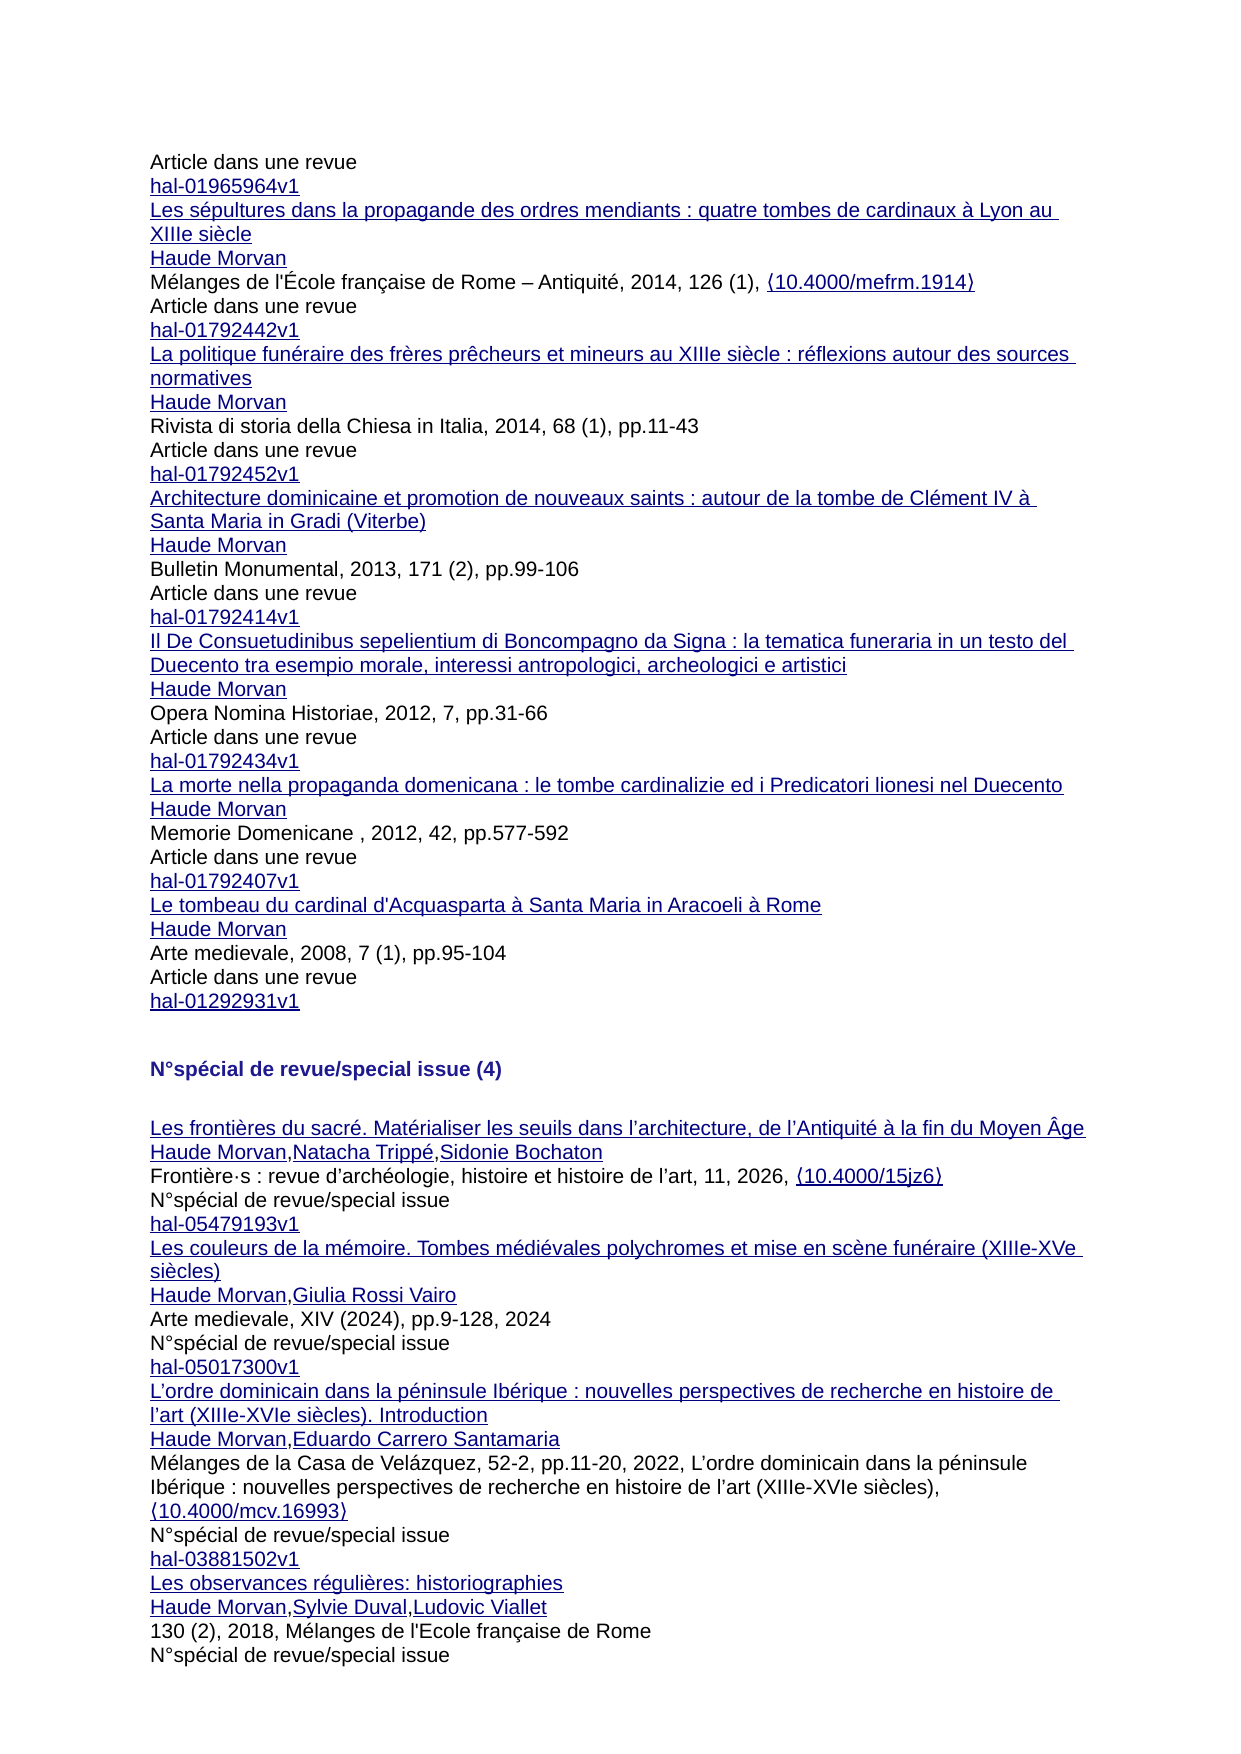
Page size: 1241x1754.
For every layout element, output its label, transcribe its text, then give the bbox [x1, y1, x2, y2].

table_cell La morte nella propaganda domenicana : le tombe cardinalizie ed i Predicatori lionesi nel Duecento Haude Morvan Memorie Domenicane , 2012, 42, pp.577-592 Article dans une revue hal-01792407v1 [150, 773, 1090, 893]
table_cell Les couleurs de la mémoire. Tombes médiévales polychromes et mise en scène funéraire (XIIIe-XVe siècles) Haude Morvan,Giulia Rossi Vairo Arte medievale, XIV (2024), pp.9-128, 2024 N°spécial de revue/special issue hal-05017300v1 [150, 1235, 1090, 1379]
table_cell Les sépultures dans la propagande des ordres mendiants : quatre tombes de cardinaux à Lyon au XIIIe siècle Haude Morvan Mélanges de l'École française de Rome – Antiquité, 2014, 126 (1), ⟨10.4000/mefrm.1914⟩ Article dans une revue hal-01792442v1 [150, 198, 1090, 342]
table_cell Architecture dominicaine et promotion de nouveaux saints : autour de la tombe de Clément IV à Santa Maria in Gradi (Viterbe) Haude Morvan Bulletin Monumental, 2013, 171 (2), pp.99-106 Article dans une revue hal-01792414v1 [150, 485, 1090, 629]
table_cell Les observances régulières: historiographies Haude Morvan,Sylvie Duval,Ludovic Viallet 130 (2), 2018, Mélanges de l'Ecole française de Rome N°spécial de revue/special issue [150, 1571, 1090, 1667]
table_cell Article dans une revue hal-01965964v1 [150, 150, 1090, 198]
table_cell L’ordre dominicain dans la péninsule Ibérique : nouvelles perspectives de recherche en histoire de l’art (XIIIe-XVIe siècles). Introduction Haude Morvan,Eduardo Carrero Santamaria Mélanges de la Casa de Velázquez, 52-2, pp.11-20, 2022, L’ordre dominicain dans la péninsule Ibérique : nouvelles perspectives de recherche en histoire de l’art (XIIIe-XVIe siècles), ⟨10.4000/mcv.16993⟩ N°spécial de revue/special issue hal-03881502v1 [150, 1379, 1090, 1571]
table_cell Il De Consuetudinibus sepelientium di Boncompagno da Signa : la tematica funeraria in un testo del Duecento tra esempio morale, interessi antropologici, archeologici e artistici Haude Morvan Opera Nomina Historiae, 2012, 7, pp.31-66 Article dans une revue hal-01792434v1 [150, 629, 1090, 773]
table_header Les frontières du sacré. Matérialiser les seuils dans l’architecture, de l’Antiquité à la fin du Moyen Âge Haude Morvan,Natacha Trippé,Sidonie Bochaton Frontière·s : revue d’archéologie, histoire et histoire de l’art, 11, 2026, ⟨10.4000/15jz6⟩ N°spécial de revue/special issue hal-05479193v1 [150, 1116, 1090, 1235]
table_cell La politique funéraire des frères prêcheurs et mineurs au XIIIe siècle : réflexions autour des sources normatives Haude Morvan Rivista di storia della Chiesa in Italia, 2014, 68 (1), pp.11-43 Article dans une revue hal-01792452v1 [150, 342, 1090, 485]
subtitle N°spécial de revue/special issue (4) [150, 1057, 1090, 1081]
table_cell Le tombeau du cardinal d'Acquasparta à Santa Maria in Aracoeli à Rome Haude Morvan Arte medievale, 2008, 7 (1), pp.95-104 Article dans une revue hal-01292931v1 [150, 893, 1090, 1012]
